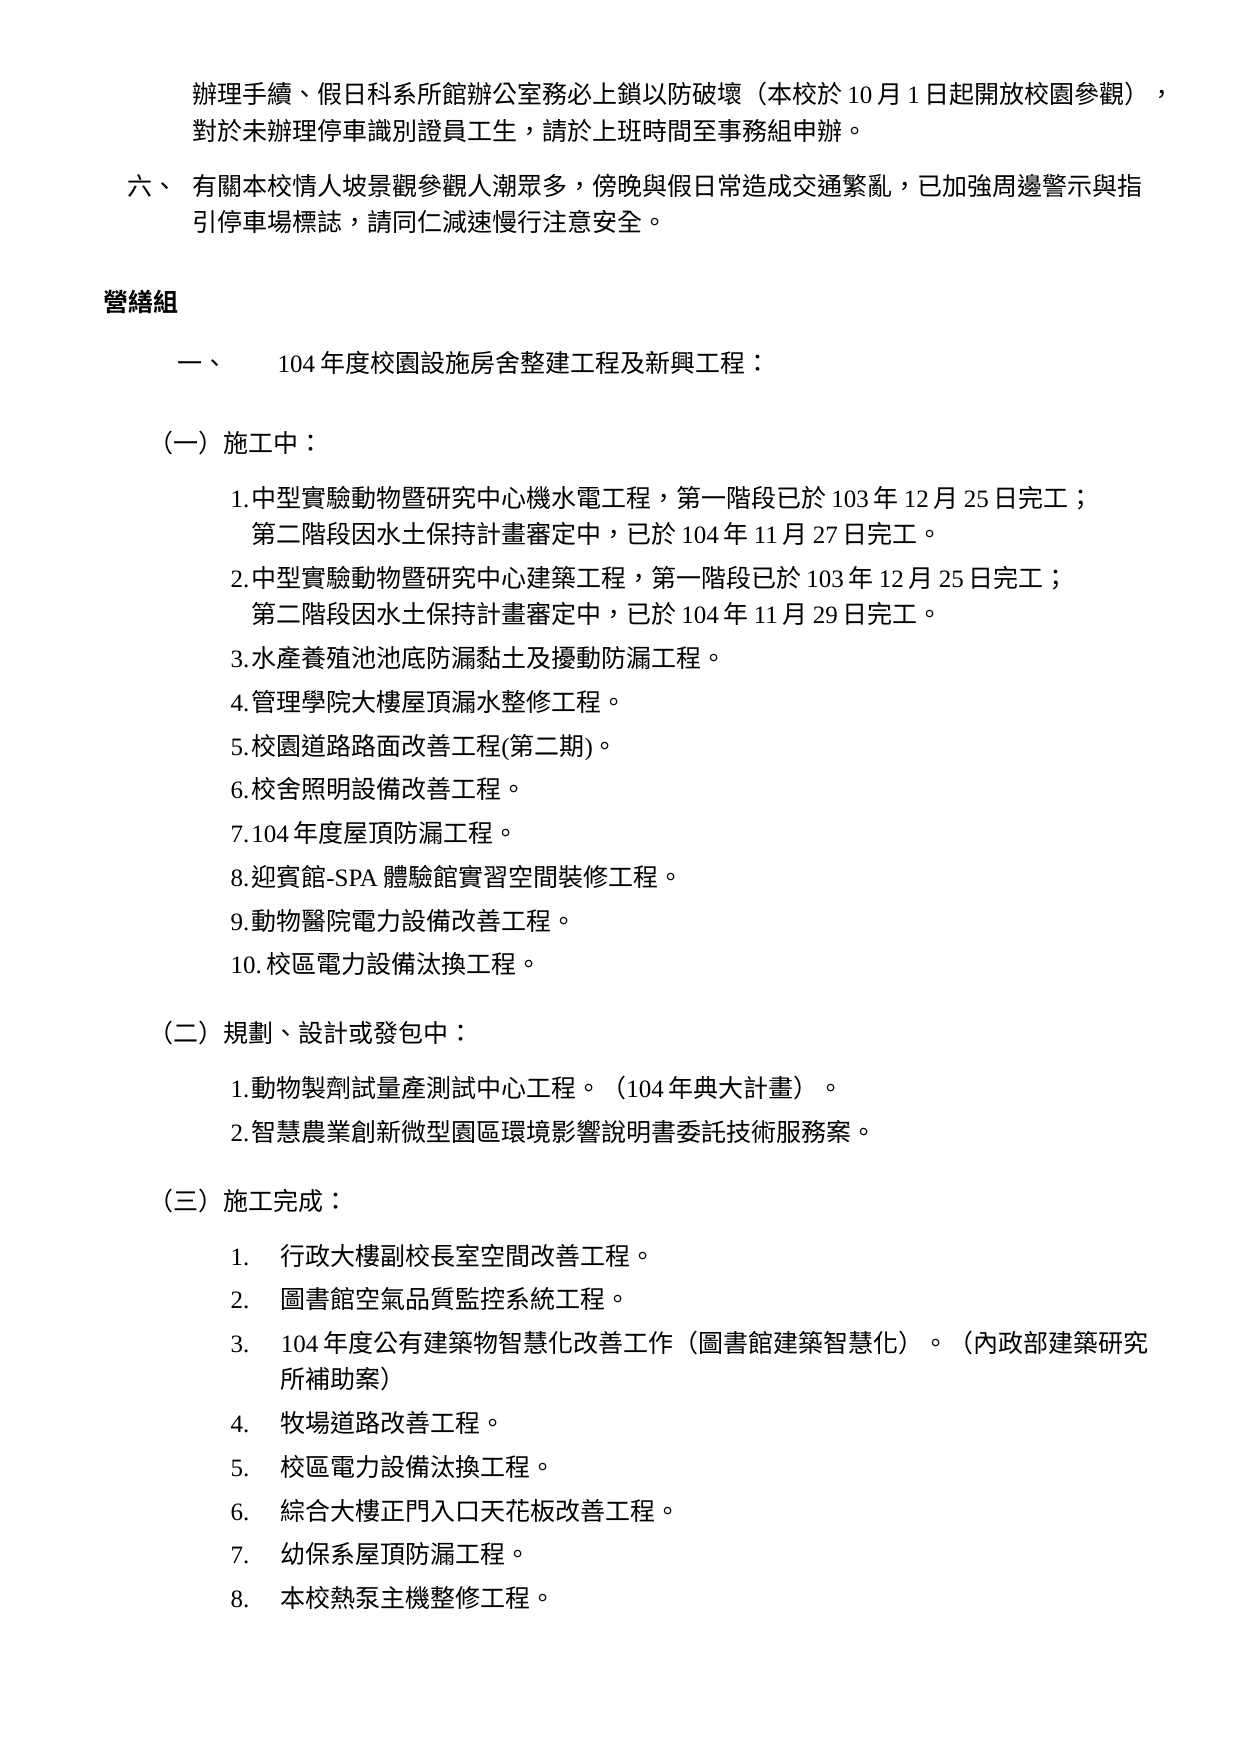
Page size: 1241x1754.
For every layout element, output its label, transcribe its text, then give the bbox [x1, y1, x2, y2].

list 有關本校情人坡景觀參觀人潮眾多，傍晚與假日常造成交通繁亂，已加強周邊警示與指引停車場標誌，請同仁減速慢行注意安全。 [127, 166, 1152, 239]
list 請各單位加強宣導所屬師生注意交通安全，勿超速並遵守停車秩序、入校會客請依規定辦理手續、假日科系所館辦公室務必上鎖以防破壞（本校於10月1日起開放校園參觀），對於未辦理停車識別證員工生，請於上班時間至事務組申辦。 [127, 75, 1152, 147]
list 中型實驗動物暨研究中心建築工程，第一階段已於103年12月25日完工； 第二階段因水土保持計畫審定中，已於104年11月29日完工。 [230, 559, 1152, 631]
list 行政大樓副校長室空間改善工程。 [230, 1236, 1152, 1272]
list 綜合大樓正門入口天花板改善工程。 [230, 1491, 1152, 1527]
text （三）施工完成： [148, 1181, 1152, 1217]
list 校區電力設備汰換工程。 [230, 945, 1152, 981]
list 水產養殖池池底防漏黏土及擾動防漏工程。 [230, 639, 1152, 675]
list 中型實驗動物暨研究中心機水電工程，第一階段已於103年12月25日完工； 第二階段因水土保持計畫審定中，已於104年11月27日完工。 [230, 479, 1152, 551]
text （二）規劃、設計或發包中： [148, 1014, 1152, 1050]
list 校園道路路面改善工程(第二期)。 [230, 726, 1152, 762]
list 管理學院大樓屋頂漏水整修工程。 [230, 682, 1152, 719]
list 智慧農業創新微型園區環境影響說明書委託技術服務案。 [230, 1112, 1152, 1149]
list 牧場道路改善工程。 [230, 1404, 1152, 1440]
list 動物製劑試量產測試中心工程。（104年典大計畫）。 [230, 1069, 1152, 1105]
list 校區電力設備汰換工程。 [230, 1447, 1152, 1484]
text （一）施工中： [148, 424, 1152, 460]
list 104年度屋頂防漏工程。 [230, 814, 1152, 850]
list 本校熱泵主機整修工程。 [230, 1579, 1152, 1615]
list 校舍照明設備改善工程。 [230, 770, 1152, 806]
list 迎賓館-SPA體驗館實習空間裝修工程。 [230, 857, 1152, 894]
list 104年度校園設施房舍整建工程及新興工程： [177, 344, 1152, 380]
text 營繕組 [103, 282, 1152, 319]
list 圖書館空氣品質監控系統工程。 [230, 1280, 1152, 1316]
list 動物醫院電力設備改善工程。 [230, 901, 1152, 937]
list 幼保系屋頂防漏工程。 [230, 1535, 1152, 1571]
list 104年度公有建築物智慧化改善工作（圖書館建築智慧化）。（內政部建築研究所補助案） [230, 1324, 1152, 1396]
